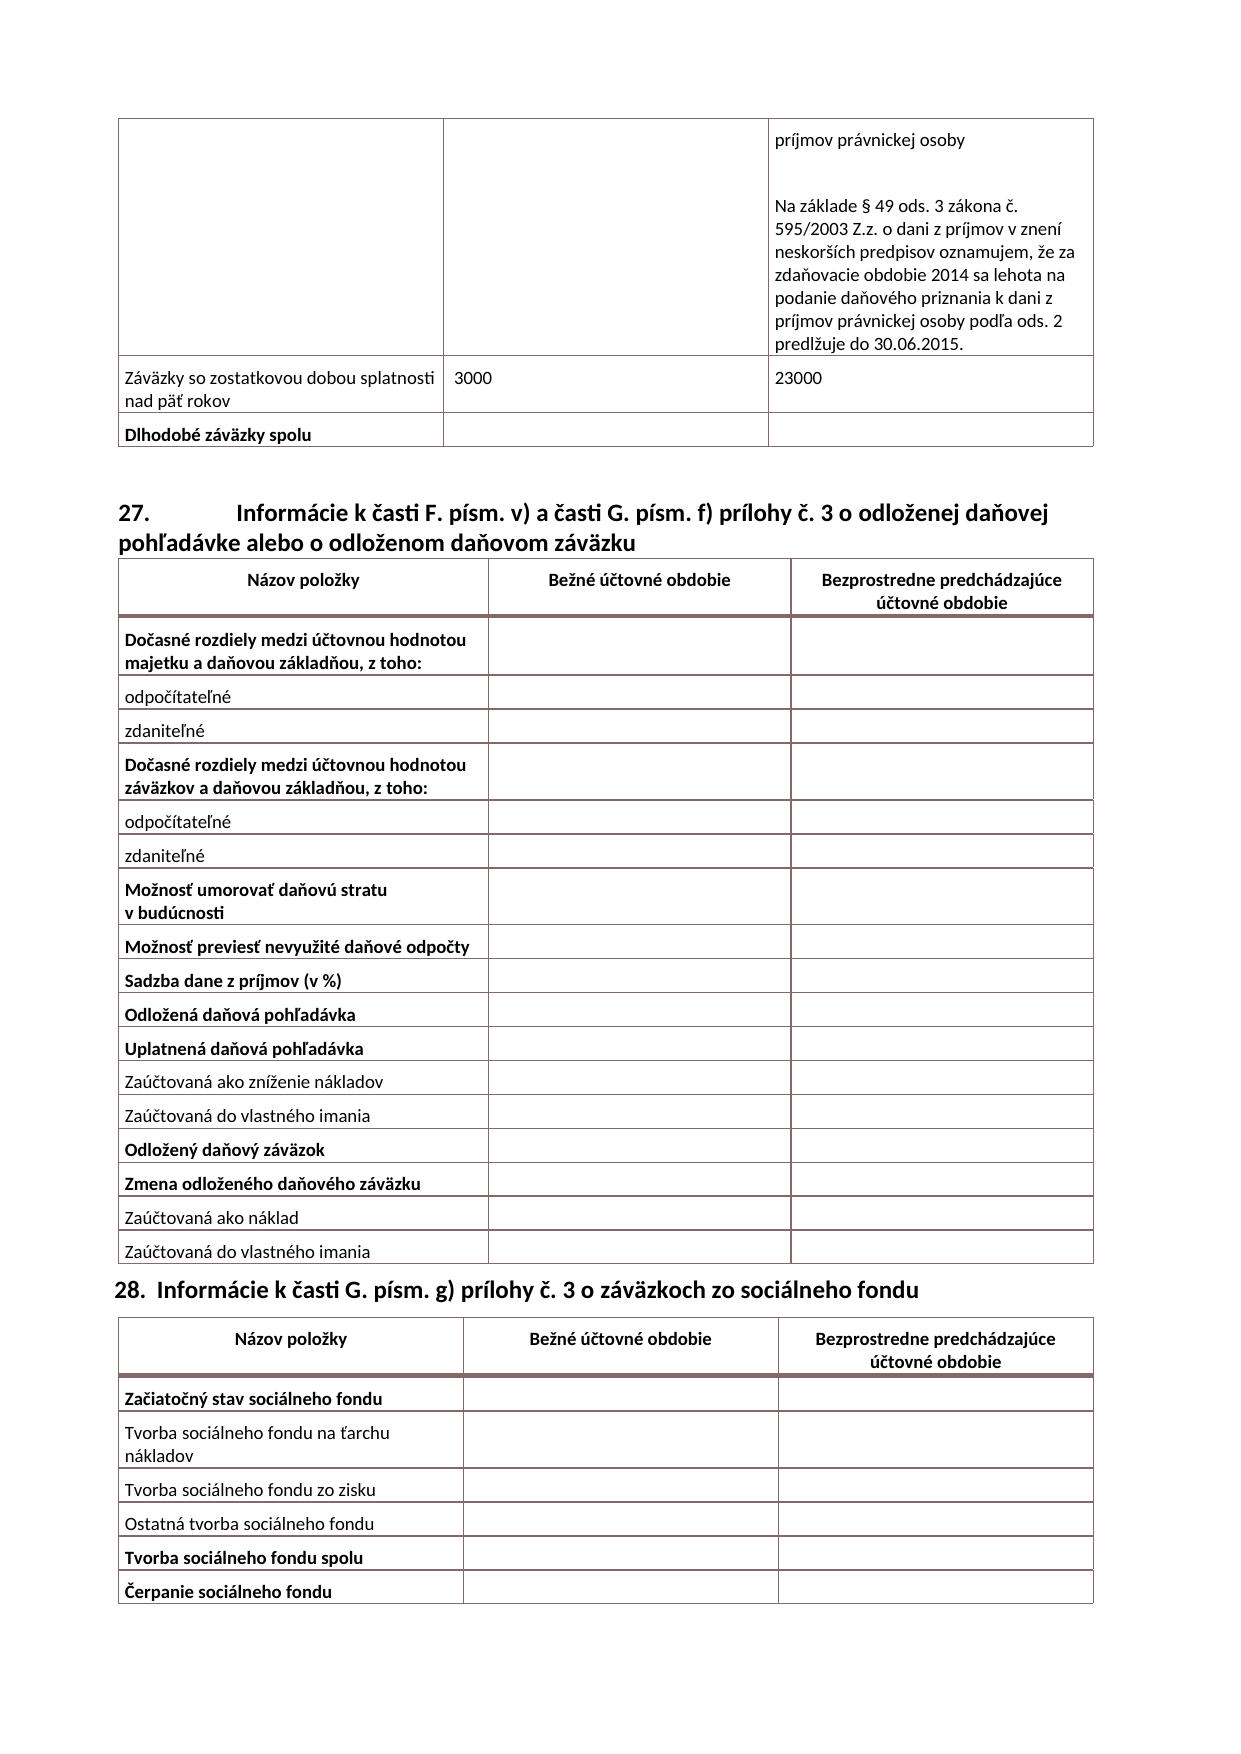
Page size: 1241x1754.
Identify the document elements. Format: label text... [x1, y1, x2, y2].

table_cell [779, 1469, 1093, 1501]
table_cell príjmov právnickej osoby Na základe § 49 ods. 3 zákona č. 595/2003 Z.z. o dani z príjmov v znení neskorších predpisov oznamujem, že za zdaňovacie obdobie 2014 sa lehota na podanie daňového priznania k dani z príjmov právnickej osoby podľa ods. 2 predlžuje do 30.06.2015. [769, 119, 1093, 355]
table_cell [489, 676, 790, 708]
table_cell [464, 1469, 778, 1501]
table_cell [464, 1503, 778, 1535]
table_cell [792, 925, 1093, 958]
table_cell Záväzky so zostatkovou dobou splatnosti nad päť rokov [119, 356, 443, 412]
table_cell [792, 676, 1093, 708]
table_cell [489, 1027, 790, 1060]
table_cell [779, 1571, 1093, 1603]
table_cell [489, 925, 790, 958]
table_cell [792, 618, 1093, 674]
table_cell [792, 744, 1093, 799]
table_cell [779, 1503, 1093, 1535]
table_cell Zmena odloženého daňového záväzku [119, 1163, 488, 1195]
table_cell Odložený daňový záväzok [119, 1129, 488, 1162]
table_cell Zaúčtovaná ako zníženie nákladov [119, 1061, 488, 1094]
table_header Názov položky [119, 559, 488, 614]
table_cell [792, 710, 1093, 742]
table_cell [444, 413, 768, 446]
table_cell [489, 1197, 790, 1229]
table_cell [489, 801, 790, 833]
table_cell [792, 1095, 1093, 1128]
table_cell Čerpanie sociálneho fondu [119, 1571, 463, 1603]
table_cell 23000 [769, 356, 1093, 412]
table_header Bežné účtovné obdobie [489, 559, 790, 614]
table_cell [792, 1061, 1093, 1094]
table_cell [444, 119, 768, 355]
table_cell Tvorba sociálneho fondu spolu [119, 1537, 463, 1569]
table_cell [792, 993, 1093, 1026]
table_header Bezprostredne predchádzajúce účtovné obdobie [792, 559, 1093, 614]
table_cell [792, 801, 1093, 833]
table_cell [779, 1537, 1093, 1569]
table_cell Zaúčtovaná do vlastného imania [119, 1231, 488, 1263]
table_cell [489, 1231, 790, 1263]
table_cell Zaúčtovaná ako náklad [119, 1197, 488, 1229]
table_cell Možnosť umorovať daňovú stratu v budúcnosti [119, 869, 488, 924]
table_cell [792, 1129, 1093, 1162]
table_cell zdaniteľné [119, 710, 488, 742]
table_cell Možnosť previesť nevyužité daňové odpočty [119, 925, 488, 958]
table_header Bezprostredne predchádzajúce účtovné obdobie [779, 1318, 1093, 1373]
table_cell [792, 959, 1093, 992]
table_cell Ostatná tvorba sociálneho fondu [119, 1503, 463, 1535]
table_cell Zaúčtovaná do vlastného imania [119, 1095, 488, 1128]
table_cell [792, 1231, 1093, 1263]
table_cell [464, 1378, 778, 1410]
table_cell [792, 1197, 1093, 1229]
table_cell Tvorba sociálneho fondu zo zisku [119, 1469, 463, 1501]
table_cell Dočasné rozdiely medzi účtovnou hodnotou záväzkov a daňovou základňou, z toho: [119, 744, 488, 799]
table_cell [779, 1412, 1093, 1467]
table_cell odpočítateľné [119, 801, 488, 833]
table_cell [489, 869, 790, 924]
table_cell 3000 [444, 356, 768, 412]
table_cell [489, 1095, 790, 1128]
text 28. Informácie k časti G. písm. g) prílohy č. 3 o záväzkoch zo sociálneho fondu [114, 1274, 1122, 1304]
table_cell [769, 413, 1093, 446]
table_cell Dlhodobé záväzky spolu [119, 413, 443, 446]
table_cell [489, 1129, 790, 1162]
table_cell Odložená daňová pohľadávka [119, 993, 488, 1026]
table_cell odpočítateľné [119, 676, 488, 708]
table_cell [489, 959, 790, 992]
table_cell [779, 1378, 1093, 1410]
table_header Bežné účtovné obdobie [464, 1318, 778, 1373]
table_cell Tvorba sociálneho fondu na ťarchu nákladov [119, 1412, 463, 1467]
table_cell [792, 869, 1093, 924]
table_cell Sadzba dane z príjmov (v %) [119, 959, 488, 992]
table_cell [119, 119, 443, 355]
table_cell [792, 835, 1093, 867]
table_cell Uplatnená daňová pohľadávka [119, 1027, 488, 1060]
table_cell Dočasné rozdiely medzi účtovnou hodnotou majetku a daňovou základňou, z toho: [119, 618, 488, 674]
text 27. Informácie k časti F. písm. v) a časti G. písm. f) prílohy č. 3 o odloženej daňovej pohľadávke alebo o odloženom daňovom záväzku [118, 497, 1122, 558]
table_cell [489, 744, 790, 799]
table_cell [489, 835, 790, 867]
table_cell [464, 1537, 778, 1569]
table_cell zdaniteľné [119, 835, 488, 867]
table_cell [464, 1571, 778, 1603]
table_cell [792, 1163, 1093, 1195]
table_cell [489, 1061, 790, 1094]
table_cell Začiatočný stav sociálneho fondu [119, 1378, 463, 1410]
table_cell [489, 710, 790, 742]
table_cell [489, 993, 790, 1026]
table_cell [489, 618, 790, 674]
table_header Názov položky [119, 1318, 463, 1373]
table_cell [489, 1163, 790, 1195]
table_cell [792, 1027, 1093, 1060]
table_cell [464, 1412, 778, 1467]
